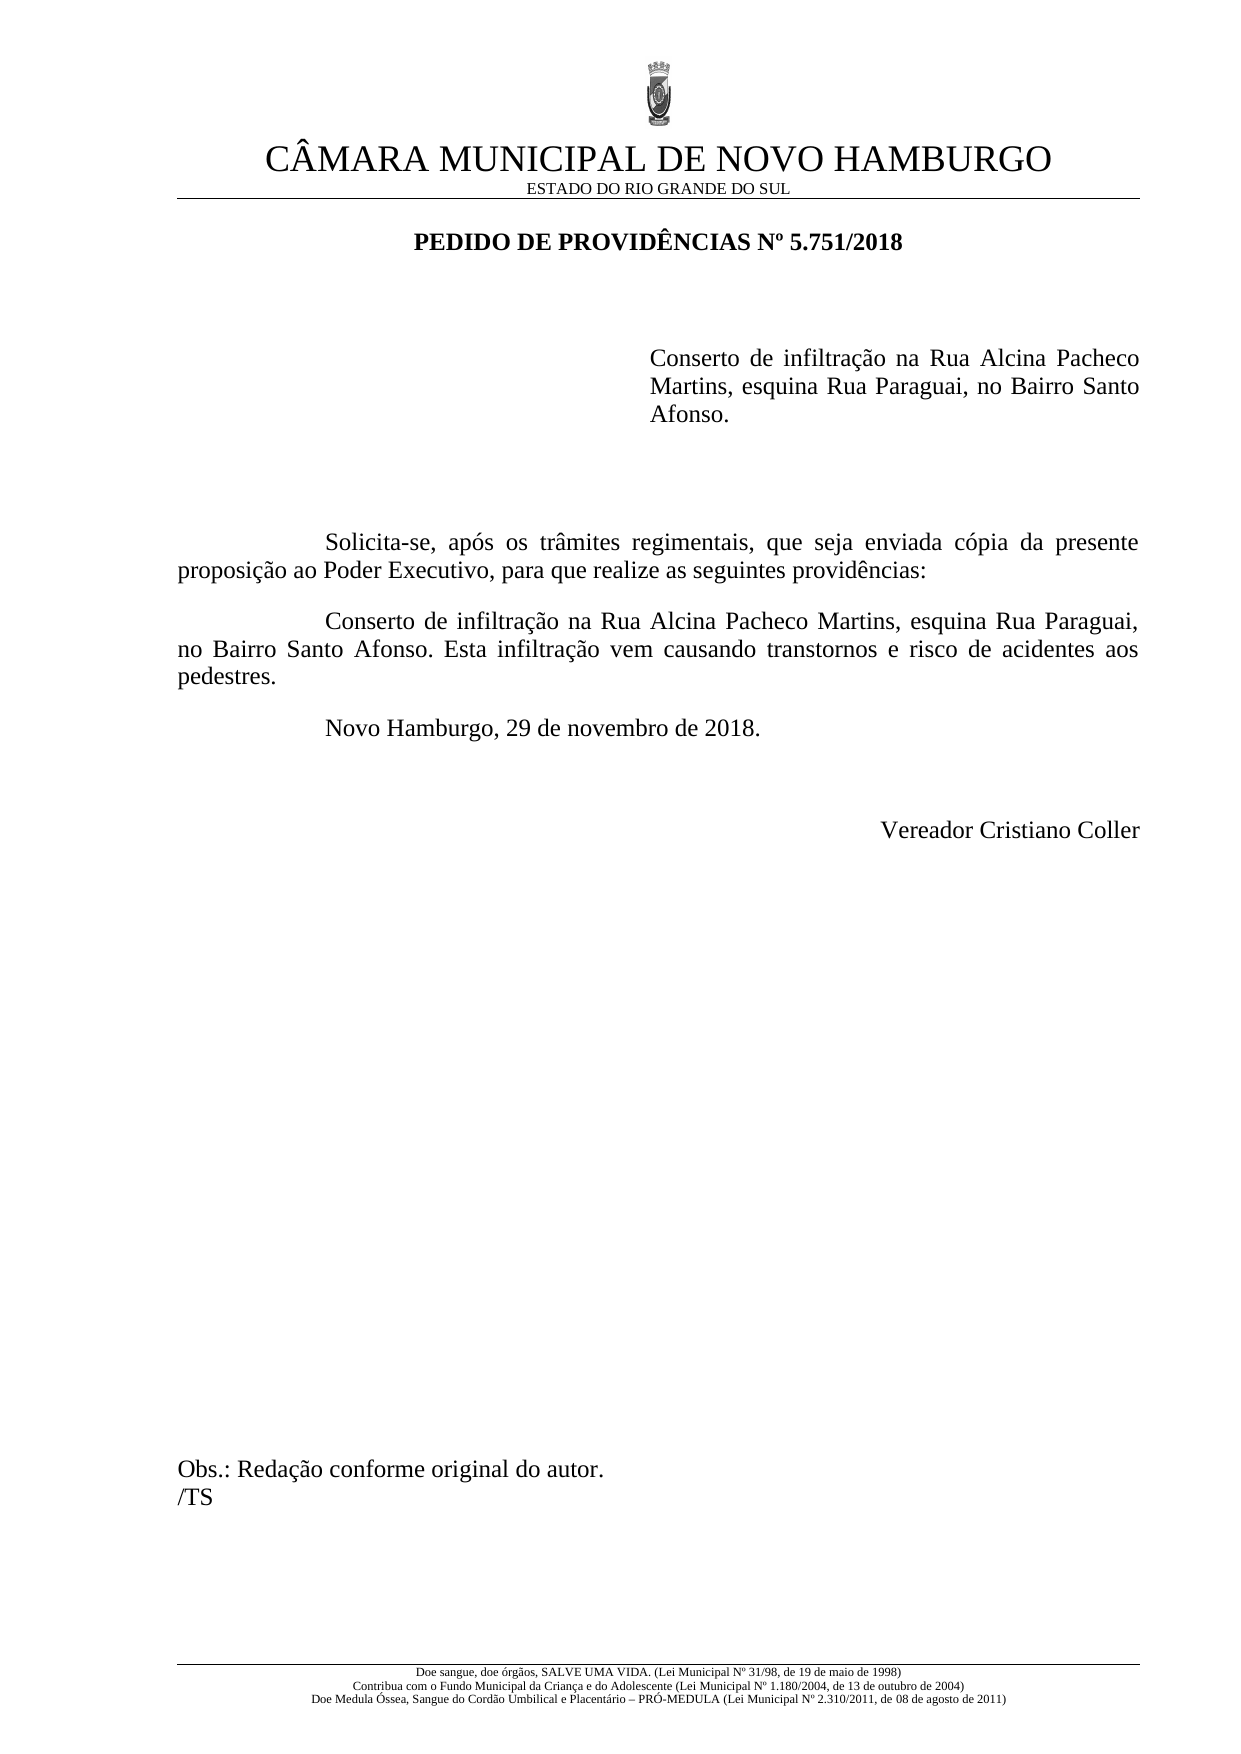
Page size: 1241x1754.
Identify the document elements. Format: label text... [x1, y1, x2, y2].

text /TS [177, 1483, 1140, 1511]
text Solicita-se, após os trâmites regimentais, que seja enviada cópia da presente proposição ao Poder Executivo, para que realize as seguintes providências: [177, 528, 1140, 583]
text PEDIDO DE PROVIDÊNCIAS Nº 5.751/2018 [177, 228, 1140, 256]
text Novo Hamburgo, 29 de novembro de 2018. [177, 714, 1140, 741]
text Conserto de infiltração na Rua Alcina Pacheco Martins, esquina Rua Paraguai, no Bairro Santo Afonso. [649, 344, 1140, 428]
text Vereador Cristiano Coller [177, 816, 1140, 844]
text Obs.: Redação conforme original do autor. [177, 1455, 1140, 1483]
text Conserto de infiltração na Rua Alcina Pacheco Martins, esquina Rua Paraguai, no Bairro Santo Afonso. Esta infiltração vem causando transtornos e risco de acidentes aos pedestres. [177, 607, 1140, 690]
